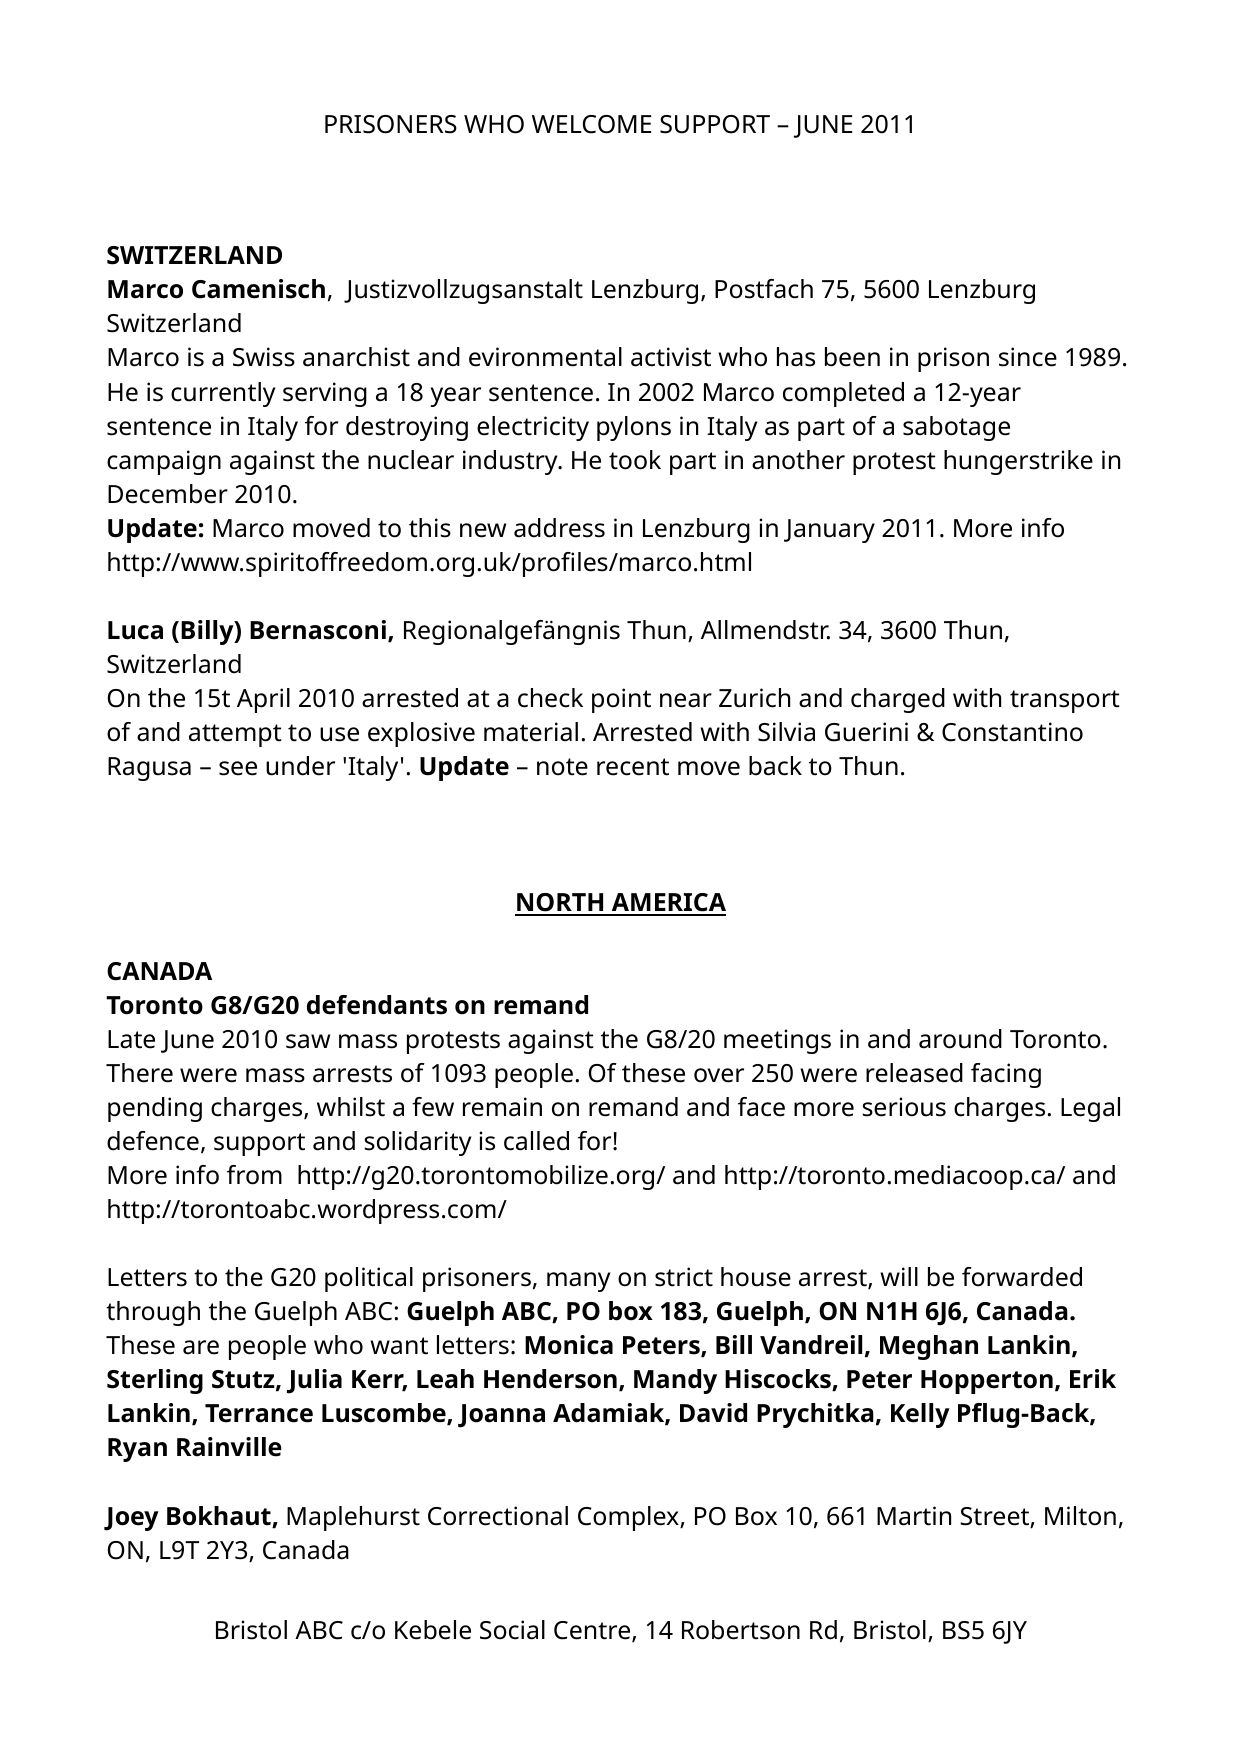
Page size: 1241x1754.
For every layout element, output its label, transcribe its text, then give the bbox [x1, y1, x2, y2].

text http://torontoabc.wordpress.com/ [106, 1192, 1134, 1226]
text Marco Camenisch, Justizvollzugsanstalt Lenzburg, Postfach 75, 5600 Lenzburg Switzerland Marco is a Swiss anarchist and evironmental activist who has been in prison since 1989. He is currently serving a 18 year sentence. In 2002 Marco completed a 12-year sentence in Italy for destroying electricity pylons in Italy as part of a sabotage campaign against the nuclear industry. He took part in another protest hungerstrike in December 2010. [106, 272, 1134, 510]
text SWITZERLAND [106, 238, 1134, 272]
text Late June 2010 saw mass protests against the G8/20 meetings in and around Toronto. There were mass arrests of 1093 people. Of these over 250 were released facing pending charges, whilst a few remain on remand and face more serious charges. Legal defence, support and solidarity is called for! [106, 1021, 1134, 1158]
text More info from http://g20.torontomobilize.org/ and http://toronto.mediacoop.ca/ and [106, 1158, 1134, 1192]
text through the Guelph ABC: Guelph ABC, PO box 183, Guelph, ON N1H 6J6, Canada. [106, 1294, 1134, 1328]
text Toronto G8/G20 defendants on remand [106, 987, 1134, 1021]
text NORTH AMERICA [106, 885, 1134, 919]
text Joey Bokhaut, Maplehurst Correctional Complex, PO Box 10, 661 Martin Street, Milton, ON, L9T 2Y3, Canada [106, 1498, 1134, 1566]
text CANADA [106, 953, 1134, 987]
text Letters to the G20 political prisoners, many on strict house arrest, will be forwarded [106, 1260, 1134, 1294]
text These are people who want letters: Monica Peters, Bill Vandreil, Meghan Lankin, Sterling Stutz, Julia Kerr, Leah Henderson, Mandy Hiscocks, Peter Hopperton, Erik Lankin, Terrance Luscombe, Joanna Adamiak, David Prychitka, Kelly Pflug-Back, Ryan Rainville [106, 1328, 1134, 1464]
text Update: Marco moved to this new address in Lenzburg in January 2011. More info http://www.spiritoffreedom.org.uk/profiles/marco.html Luca (Billy) Bernasconi, Regionalgefängnis Thun, Allmendstr. 34, 3600 Thun, Switzerland On the 15t April 2010 arrested at a check point near Zurich and charged with transport of and attempt to use explosive material. Arrested with Silvia Guerini & Constantino Ragusa – see under 'Italy'. Update – note recent move back to Thun. [106, 510, 1134, 783]
